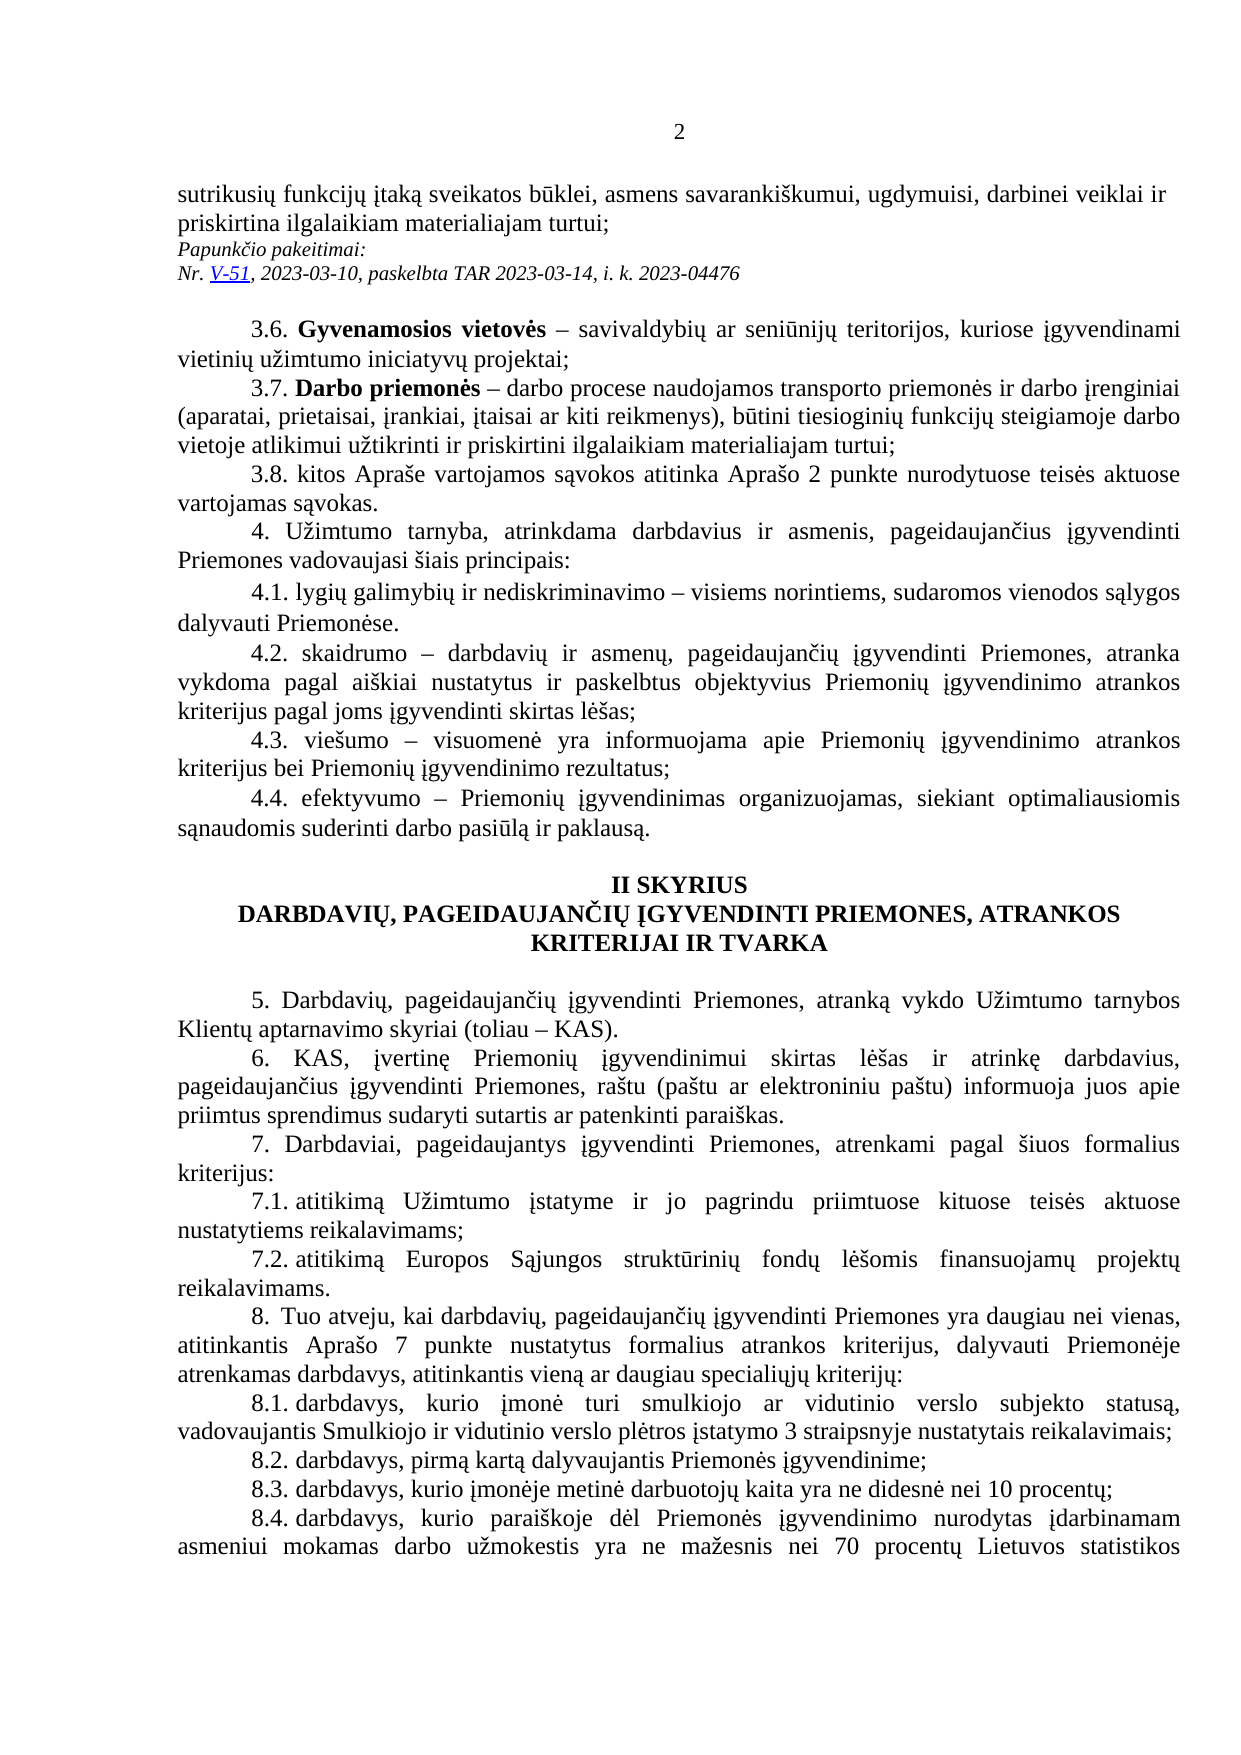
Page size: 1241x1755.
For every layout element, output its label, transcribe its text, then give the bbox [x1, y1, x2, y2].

text II SKYRIUS [177, 870, 1181, 899]
text 8.3. darbdavys, kurio įmonėje metinė darbuotojų kaita yra ne didesnė nei 10 procentų; [177, 1474, 1181, 1503]
text 7.2. atitikimą Europos Sąjungos struktūrinių fondų lėšomis finansuojamų projektų reikalavimams. [177, 1244, 1181, 1301]
text 3.6. Gyvenamosios vietovės – savivaldybių ar seniūnijų teritorijos, kuriose įgyvendinami vietinių užimtumo iniciatyvų projektai; [177, 313, 1181, 373]
text 4.2. skaidrumo – darbdavių ir asmenų, pageidaujančių įgyvendinti Priemones, atranka vykdoma pagal aiškiai nustatytus ir paskelbtus objektyvius Priemonių įgyvendinimo atrankos kriterijus pagal joms įgyvendinti skirtas lėšas; [177, 637, 1181, 725]
text 8. Tuo atveju, kai darbdavių, pageidaujančių įgyvendinti Priemones yra daugiau nei vienas, atitinkantis Aprašo 7 punkte nustatytus formalius atrankos kriterijus, dalyvauti Priemonėje atrenkamas darbdavys, atitinkantis vieną ar daugiau specialiųjų kriterijų: [177, 1301, 1181, 1388]
text 4.3. viešumo – visuomenė yra informuojama apie Priemonių įgyvendinimo atrankos kriterijus bei Priemonių įgyvendinimo rezultatus; [177, 725, 1181, 782]
text 7.1. atitikimą Užimtumo įstatyme ir jo pagrindu priimtuose kituose teisės aktuose nustatytiems reikalavimams; [177, 1186, 1181, 1244]
text 4.4. efektyvumo – Priemonių įgyvendinimas organizuojamas, siekiant optimaliausiomis sąnaudomis suderinti darbo pasiūlą ir paklausą. [177, 782, 1181, 841]
text 4.1. lygių galimybių ir nediskriminavimo – visiems norintiems, sudaromos vienodos sąlygos dalyvauti Priemonėse. [177, 574, 1181, 637]
text 6. KAS, įvertinę Priemonių įgyvendinimui skirtas lėšas ir atrinkę darbdavius, pageidaujančius įgyvendinti Priemones, raštu (paštu ar elektroniniu paštu) informuoja juos apie priimtus sprendimus sudaryti sutartis ar patenkinti paraiškas. [177, 1043, 1181, 1129]
text 8.2. darbdavys, pirmą kartą dalyvaujantis Priemonės įgyvendinime; [177, 1445, 1181, 1474]
text Nr. V-51, 2023-03-10, paskelbta TAR 2023-03-14, i. k. 2023-04476 [177, 261, 1181, 284]
text Papunkčio pakeitimai: [177, 236, 1181, 261]
text 3.8. kitos Apraše vartojamos sąvokos atitinka Aprašo 2 punkte nurodytuose teisės aktuose vartojamas sąvokas. [177, 459, 1181, 516]
text 5. Darbdavių, pageidaujančių įgyvendinti Priemones, atranką vykdo Užimtumo tarnybos Klientų aptarnavimo skyriai (toliau – KAS). [177, 985, 1181, 1043]
text 7. Darbdaviai, pageidaujantys įgyvendinti Priemones, atrenkami pagal šiuos formalius kriterijus: [177, 1129, 1181, 1186]
text DARBDAVIŲ, PAGEIDAUJANČIŲ ĮGYVENDINTI PRIEMONES, ATRANKOS KRITERIJAI IR TVARKA [177, 899, 1181, 956]
text sutrikusių funkcijų įtaką sveikatos būklei, asmens savarankiškumui, ugdymuisi, darbinei veiklai ir priskirtina ilgalaikiam materialiajam turtui; [177, 179, 1167, 236]
text 8.4. darbdavys, kurio paraiškoje dėl Priemonės įgyvendinimo nurodytas įdarbinamam asmeniui mokamas darbo užmokestis yra ne mažesnis nei 70 procentų Lietuvos statistikos [177, 1503, 1181, 1560]
text 4. Užimtumo tarnyba, atrinkdama darbdavius ir asmenis, pageidaujančius įgyvendinti Priemones vadovaujasi šiais principais: [177, 516, 1181, 574]
text 3.7. Darbo priemonės – darbo procese naudojamos transporto priemonės ir darbo įrenginiai (aparatai, prietaisai, įrankiai, įtaisai ar kiti reikmenys), būtini tiesioginių funkcijų steigiamoje darbo vietoje atlikimui užtikrinti ir priskirtini ilgalaikiam materialiajam turtui; [177, 373, 1181, 459]
text 8.1. darbdavys, kurio įmonė turi smulkiojo ar vidutinio verslo subjekto statusą, vadovaujantis Smulkiojo ir vidutinio verslo plėtros įstatymo 3 straipsnyje nustatytais reikalavimais; [177, 1388, 1181, 1445]
